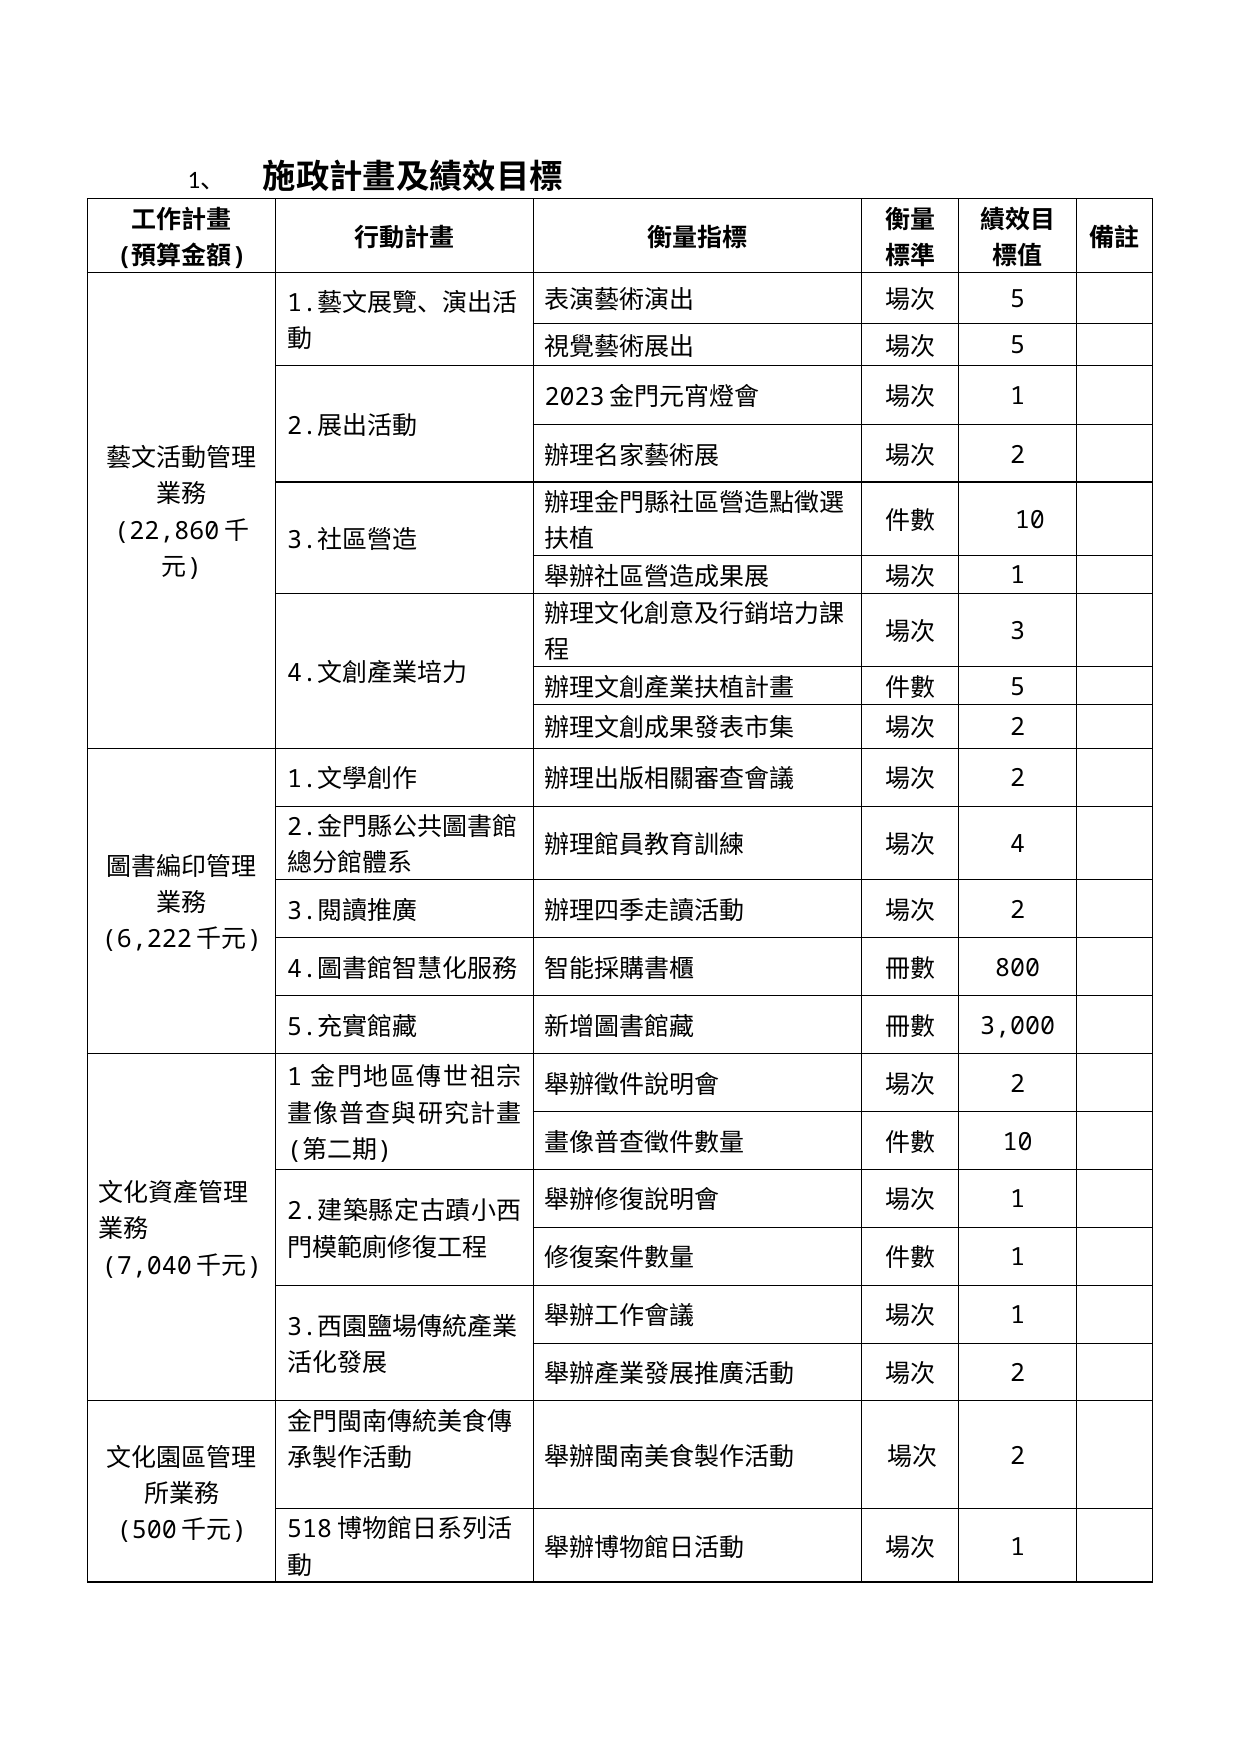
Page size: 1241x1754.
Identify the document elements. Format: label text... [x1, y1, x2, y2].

table_header 績效目標值 [959, 199, 1076, 272]
table_cell 1 [959, 1170, 1076, 1227]
table_cell 5 [959, 667, 1076, 703]
table_cell [1077, 1401, 1152, 1508]
table_cell 場次 [862, 1344, 958, 1400]
table_cell 辦理館員教育訓練 [534, 807, 861, 879]
table_header 備註 [1077, 199, 1152, 272]
table_cell 2023金門元宵燈會 [534, 366, 861, 424]
table_cell 4.文創產業培力 [276, 594, 533, 748]
table_header 衡量指標 [534, 199, 861, 272]
table_cell 5 [959, 273, 1076, 322]
table_cell 視覺藝術展出 [534, 324, 861, 365]
table_header 工作計畫 (預算金額) [88, 199, 275, 272]
table_header 衡量標準 [862, 199, 958, 272]
table_cell 辦理出版相關審查會議 [534, 749, 861, 806]
table_cell 辦理四季走讀活動 [534, 880, 861, 937]
table_cell 文化資產管理業務 (7,040千元) [88, 1054, 275, 1400]
table_cell 3.閱讀推廣 [276, 880, 533, 937]
table_cell 畫像普查徵件數量 [534, 1112, 861, 1169]
table_cell 1.藝文展覽、演出活動 [276, 273, 533, 365]
table_cell 2 [959, 705, 1076, 748]
table_cell 場次 [862, 705, 958, 748]
table_cell 場次 [862, 324, 958, 365]
table_cell 場次 [862, 1286, 958, 1342]
table_cell 件數 [862, 1112, 958, 1169]
table_cell 5 [959, 324, 1076, 365]
table_cell [1077, 749, 1152, 806]
table_cell 修復案件數量 [534, 1228, 861, 1284]
table_cell 文化園區管理所業務 (500千元) [88, 1401, 275, 1581]
table_cell 場次 [862, 366, 958, 424]
table_cell 2.金門縣公共圖書館總分館體系 [276, 807, 533, 879]
table_cell 件數 [862, 667, 958, 703]
table_cell 場次 [862, 880, 958, 937]
table_cell 件數 [862, 1228, 958, 1284]
table_cell 辦理文化創意及行銷培力課程 [534, 594, 861, 666]
table_cell 800 [959, 938, 1076, 995]
table_cell 4 [959, 807, 1076, 879]
table_cell [1077, 483, 1152, 555]
table_cell 1 [959, 1286, 1076, 1342]
table_cell 新增圖書館藏 [534, 996, 861, 1053]
table_cell 智能採購書櫃 [534, 938, 861, 995]
table_cell 舉辦修復說明會 [534, 1170, 861, 1227]
table_cell [1077, 807, 1152, 879]
table_cell 5.充實館藏 [276, 996, 533, 1053]
table_cell 2 [959, 1344, 1076, 1400]
table_cell [1077, 1054, 1152, 1111]
table_cell 舉辦博物館日活動 [534, 1509, 861, 1581]
list 施政計畫及績效目標 [187, 150, 1053, 198]
table_cell 1 [959, 1228, 1076, 1284]
table_cell [1077, 996, 1152, 1053]
table_cell 1 [959, 556, 1076, 593]
table_cell [1077, 425, 1152, 481]
table_cell [1077, 1286, 1152, 1342]
table_cell 1.文學創作 [276, 749, 533, 806]
table_cell [1077, 705, 1152, 748]
table_cell [1077, 880, 1152, 937]
table_cell 2 [959, 1401, 1076, 1508]
table_cell 辦理文創成果發表市集 [534, 705, 861, 748]
table_cell 舉辦社區營造成果展 [534, 556, 861, 593]
table_cell 金門閩南傳統美食傳承製作活動 [276, 1401, 533, 1508]
table_header 行動計畫 [276, 199, 533, 272]
table_cell 1 [959, 1509, 1076, 1581]
table_cell 2.建築縣定古蹟小西門模範廁修復工程 [276, 1170, 533, 1284]
table_cell 3.社區營造 [276, 483, 533, 593]
table_cell 場次 [862, 1401, 958, 1508]
table_cell [1077, 1112, 1152, 1169]
table_cell 場次 [862, 1509, 958, 1581]
table_cell 場次 [862, 749, 958, 806]
table_cell 場次 [862, 1054, 958, 1111]
table_cell 冊數 [862, 996, 958, 1053]
table_cell [1077, 324, 1152, 365]
table_cell 場次 [862, 594, 958, 666]
table_cell 2 [959, 1054, 1076, 1111]
table_cell 2 [959, 749, 1076, 806]
table_cell [1077, 667, 1152, 703]
table_cell 辦理金門縣社區營造點徵選扶植 [534, 483, 861, 555]
table_cell [1077, 273, 1152, 322]
table_cell 場次 [862, 807, 958, 879]
table_cell 辦理名家藝術展 [534, 425, 861, 481]
table_cell 辦理文創產業扶植計畫 [534, 667, 861, 703]
table_cell 2.展出活動 [276, 366, 533, 481]
table_cell 舉辦產業發展推廣活動 [534, 1344, 861, 1400]
table_cell 10 [959, 483, 1076, 555]
table_cell [1077, 556, 1152, 593]
table_cell 3.西園鹽場傳統產業活化發展 [276, 1286, 533, 1400]
table_cell [1077, 938, 1152, 995]
table_cell 表演藝術演出 [534, 273, 861, 322]
table_cell [1077, 366, 1152, 424]
table_cell 1 [959, 366, 1076, 424]
table_cell 圖書編印管理業務 (6,222千元) [88, 749, 275, 1053]
table_cell 舉辦工作會議 [534, 1286, 861, 1342]
table_cell [1077, 1509, 1152, 1581]
table_cell 舉辦閩南美食製作活動 [534, 1401, 861, 1508]
table_cell [1077, 594, 1152, 666]
table_cell 藝文活動管理業務 (22,860千元) [88, 273, 275, 748]
table_cell [1077, 1228, 1152, 1284]
table_cell 3 [959, 594, 1076, 666]
table_cell 518博物館日系列活動 [276, 1509, 533, 1581]
table_cell 場次 [862, 1170, 958, 1227]
table_cell 2 [959, 425, 1076, 481]
table_cell [1077, 1344, 1152, 1400]
table_cell 冊數 [862, 938, 958, 995]
table_cell 1 金門地區傳世祖宗畫像普查與研究計畫(第二期) [276, 1054, 533, 1169]
table_cell 場次 [862, 425, 958, 481]
table_cell 舉辦徵件說明會 [534, 1054, 861, 1111]
table_cell 場次 [862, 556, 958, 593]
table_cell 10 [959, 1112, 1076, 1169]
table_cell [1077, 1170, 1152, 1227]
table_cell 件數 [862, 483, 958, 555]
table_cell 4.圖書館智慧化服務 [276, 938, 533, 995]
table_cell 2 [959, 880, 1076, 937]
table_cell 場次 [862, 273, 958, 322]
table_cell 3,000 [959, 996, 1076, 1053]
